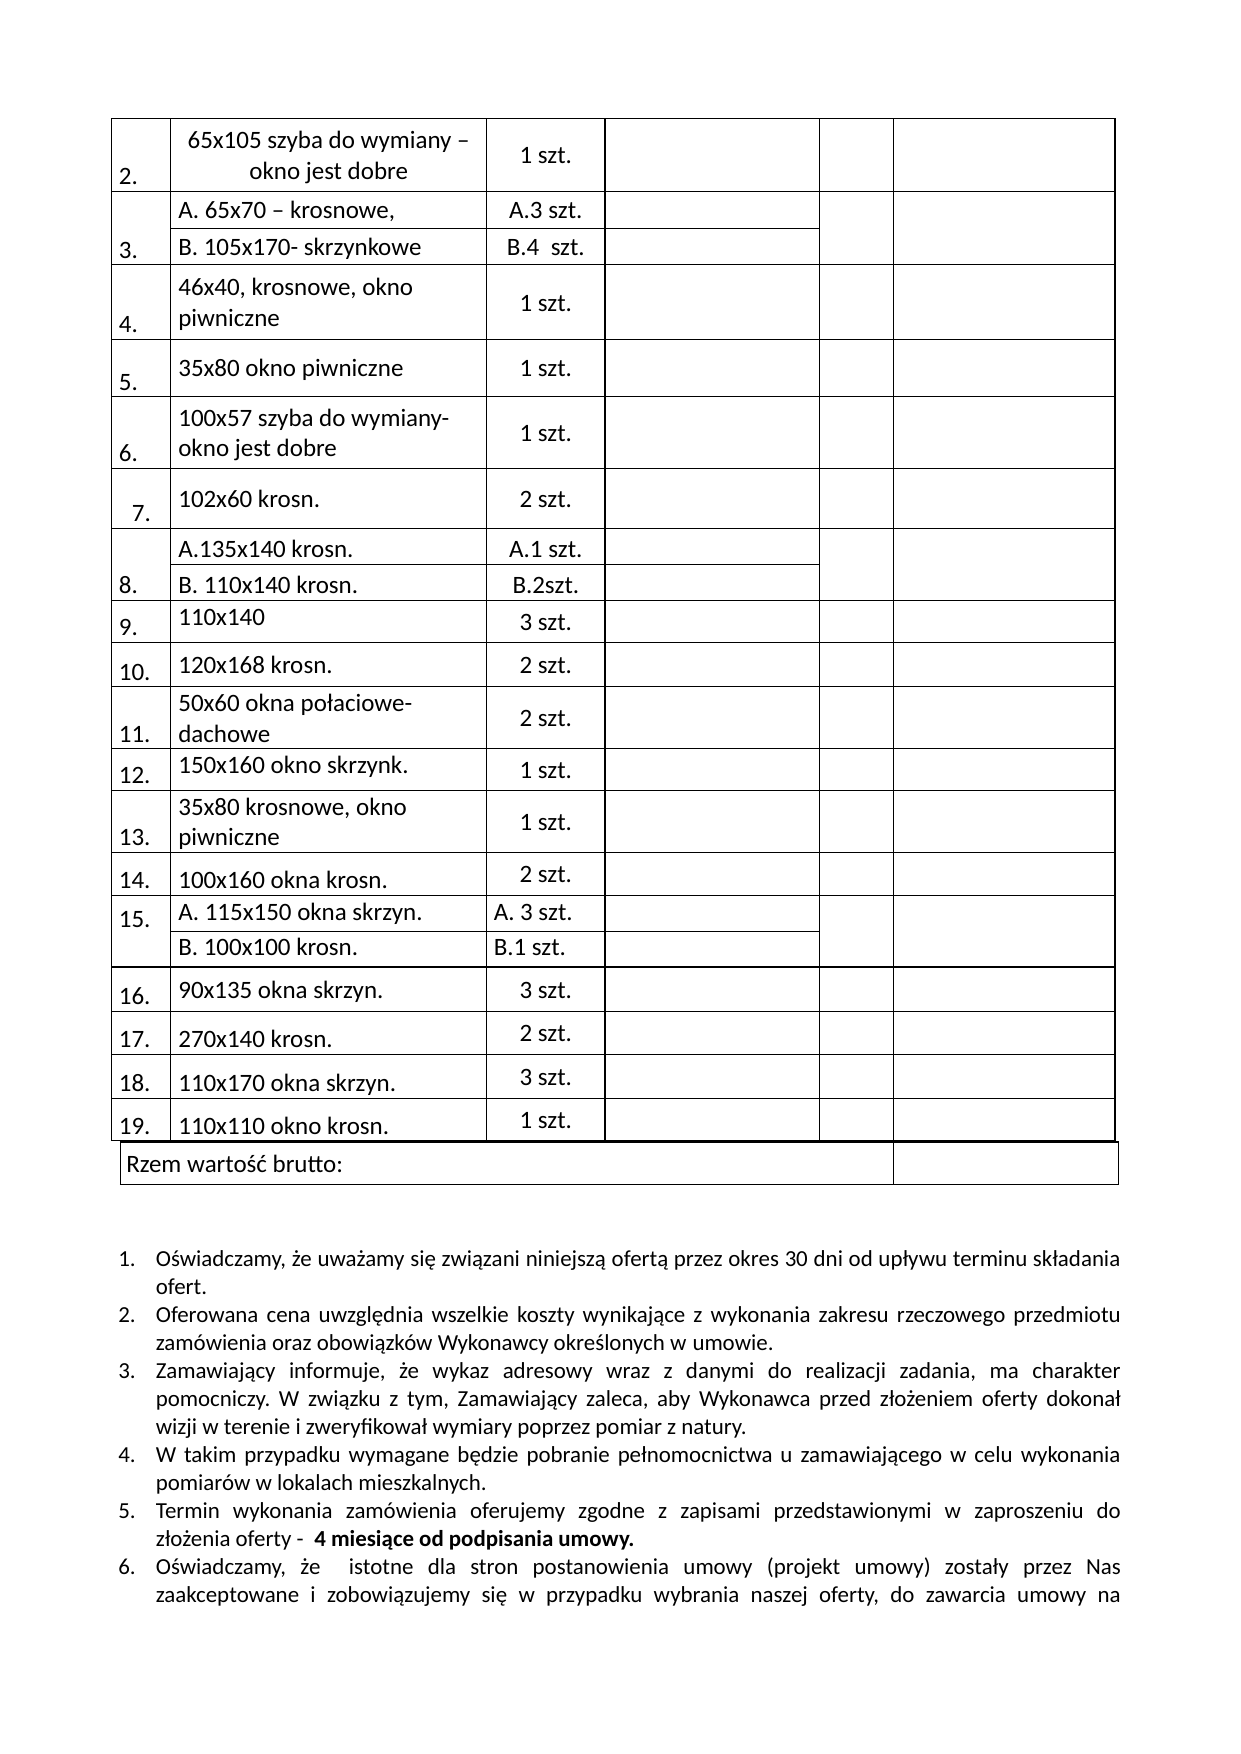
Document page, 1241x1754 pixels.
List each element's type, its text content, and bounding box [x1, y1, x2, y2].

table_cell [606, 791, 819, 852]
table_cell [820, 340, 893, 396]
list W takim przypadku wymagane będzie pobranie pełnomocnictwa u zamawiającego w celu wykonania pomiarów w lokalach mieszkalnych. [118, 1440, 1122, 1496]
table_cell B. 105x170- skrzynkowe [171, 229, 486, 264]
table_cell 3. [112, 192, 170, 264]
table_cell [820, 1012, 893, 1053]
table_cell 17. [112, 1012, 170, 1053]
table_cell 9. [112, 601, 170, 642]
table_cell 102x60 krosn. [171, 469, 486, 527]
table_cell [606, 529, 819, 563]
table_cell 2. [112, 119, 170, 191]
table_cell [820, 791, 893, 852]
table_cell 3 szt. [487, 601, 604, 642]
table_cell 2 szt. [487, 1012, 604, 1053]
table_cell 3 szt. [487, 1055, 604, 1098]
table_cell [894, 791, 1114, 852]
table_cell 1 szt. [487, 119, 604, 191]
table_cell B.4 szt. [487, 229, 604, 264]
table_cell 50x60 okna połaciowe-dachowe [171, 687, 486, 748]
table_cell [606, 749, 819, 790]
table_cell 150x160 okno skrzynk. [171, 749, 486, 790]
table_cell A. 3 szt. [487, 896, 604, 931]
table_cell 1 szt. [487, 749, 604, 790]
table_cell [606, 687, 819, 748]
table_cell [894, 601, 1114, 642]
table_cell 1 szt. [487, 791, 604, 852]
table_cell 18. [112, 1055, 170, 1098]
table_cell [894, 397, 1114, 468]
table_cell B. 100x100 krosn. [171, 932, 486, 966]
table_cell 2 szt. [487, 687, 604, 748]
table_cell 10. [112, 643, 170, 686]
table_cell A.135x140 krosn. [171, 529, 486, 563]
table_cell [820, 119, 893, 191]
table_cell [606, 229, 819, 264]
table_cell [606, 601, 819, 642]
table_cell [820, 687, 893, 748]
table_cell 14. [112, 853, 170, 895]
table_cell [820, 643, 893, 686]
table_cell A. 115x150 okna skrzyn. [171, 896, 486, 931]
table_cell [894, 853, 1114, 895]
table_header Rzem wartość brutto: [121, 1143, 893, 1184]
table_cell A.3 szt. [487, 192, 604, 227]
table_cell 11. [112, 687, 170, 748]
table_cell [820, 749, 893, 790]
table_cell [894, 340, 1114, 396]
table_cell [894, 968, 1114, 1011]
table_cell 1 szt. [487, 340, 604, 396]
table_cell 5. [112, 340, 170, 396]
table_cell 3 szt. [487, 968, 604, 1011]
table_cell [894, 1099, 1114, 1140]
table_cell 15. [112, 896, 170, 966]
table_cell [894, 687, 1114, 748]
table_cell 35x80 krosnowe, okno piwniczne [171, 791, 486, 852]
table_cell [894, 469, 1114, 527]
table_cell 110x140 [171, 601, 486, 642]
table_cell [606, 119, 819, 191]
table_cell [606, 340, 819, 396]
list Oferowana cena uwzględnia wszelkie koszty wynikające z wykonania zakresu rzeczowego przedmiotu zamówienia oraz obowiązków Wykonawcy określonych w umowie. [118, 1300, 1122, 1356]
table_cell 19. [112, 1099, 170, 1140]
table_cell [820, 397, 893, 468]
table_cell B. 110x140 krosn. [171, 565, 486, 600]
table_cell [606, 265, 819, 338]
table_cell [820, 1099, 893, 1140]
table_cell [820, 968, 893, 1011]
table_cell [606, 1012, 819, 1053]
table_cell 90x135 okna skrzyn. [171, 968, 486, 1011]
table_cell 100x160 okna krosn. [171, 853, 486, 895]
table_cell 7. [112, 469, 170, 527]
table_cell [606, 932, 819, 966]
table_cell [820, 529, 893, 600]
table_cell 16. [112, 968, 170, 1011]
table_cell 6. [112, 397, 170, 468]
table_cell [606, 853, 819, 895]
table_cell [606, 1099, 819, 1140]
list Oświadczamy, że uważamy się związani niniejszą ofertą przez okres 30 dni od upływu terminu składania ofert. [118, 1244, 1122, 1300]
table_cell [894, 643, 1114, 686]
table_cell 1 szt. [487, 1099, 604, 1140]
table_cell [894, 529, 1114, 600]
list Termin wykonania zamówienia oferujemy zgodne z zapisami przedstawionymi w zaproszeniu do złożenia oferty - 4 miesiące od podpisania umowy. [118, 1496, 1122, 1552]
table_cell 1 szt. [487, 397, 604, 468]
table_cell 100x57 szyba do wymiany-okno jest dobre [171, 397, 486, 468]
table_cell [894, 1055, 1114, 1098]
table_cell 2 szt. [487, 469, 604, 527]
table_cell [894, 192, 1114, 264]
table_cell 12. [112, 749, 170, 790]
table_cell 13. [112, 791, 170, 852]
table_cell 110x170 okna skrzyn. [171, 1055, 486, 1098]
table_cell 1 szt. [487, 265, 604, 338]
table_cell 35x80 okno piwniczne [171, 340, 486, 396]
table_cell [820, 469, 893, 527]
list Oświadczamy, że istotne dla stron postanowienia umowy (projekt umowy) zostały przez Nas zaakceptowane i zobowiązujemy się w przypadku wybrania naszej oferty, do zawarcia umowy na [118, 1552, 1122, 1608]
table_cell [894, 265, 1114, 338]
table_cell [820, 192, 893, 264]
table_cell 2 szt. [487, 853, 604, 895]
table_cell [606, 469, 819, 527]
table_cell [606, 1055, 819, 1098]
table_cell [820, 853, 893, 895]
table_cell A.1 szt. [487, 529, 604, 563]
table_cell A. 65x70 – krosnowe, [171, 192, 486, 227]
table_cell [606, 968, 819, 1011]
table_cell 2 szt. [487, 643, 604, 686]
table_cell [606, 192, 819, 227]
table_cell [606, 397, 819, 468]
table_cell [606, 643, 819, 686]
table_cell [894, 119, 1114, 191]
table_cell [894, 896, 1114, 966]
table_cell [820, 265, 893, 338]
table_cell [606, 896, 819, 931]
table_cell 120x168 krosn. [171, 643, 486, 686]
table_cell [820, 896, 893, 966]
table_cell [894, 1012, 1114, 1053]
table_cell 110x110 okno krosn. [171, 1099, 486, 1140]
table_cell [820, 1055, 893, 1098]
table_cell 65x105 szyba do wymiany – okno jest dobre [171, 119, 486, 191]
table_cell [894, 749, 1114, 790]
list Zamawiający informuje, że wykaz adresowy wraz z danymi do realizacji zadania, ma charakter pomocniczy. W związku z tym, Zamawiający zaleca, aby Wykonawca przed złożeniem oferty dokonał wizji w terenie i zweryfikował wymiary poprzez pomiar z natury. [118, 1356, 1122, 1440]
table_cell 4. [112, 265, 170, 338]
table_cell B.1 szt. [487, 932, 604, 966]
table_cell 270x140 krosn. [171, 1012, 486, 1053]
table_cell [606, 565, 819, 600]
table_cell 8. [112, 529, 170, 600]
table_header [894, 1143, 1118, 1184]
table_cell B.2szt. [487, 565, 604, 600]
table_cell [820, 601, 893, 642]
table_cell 46x40, krosnowe, okno piwniczne [171, 265, 486, 338]
